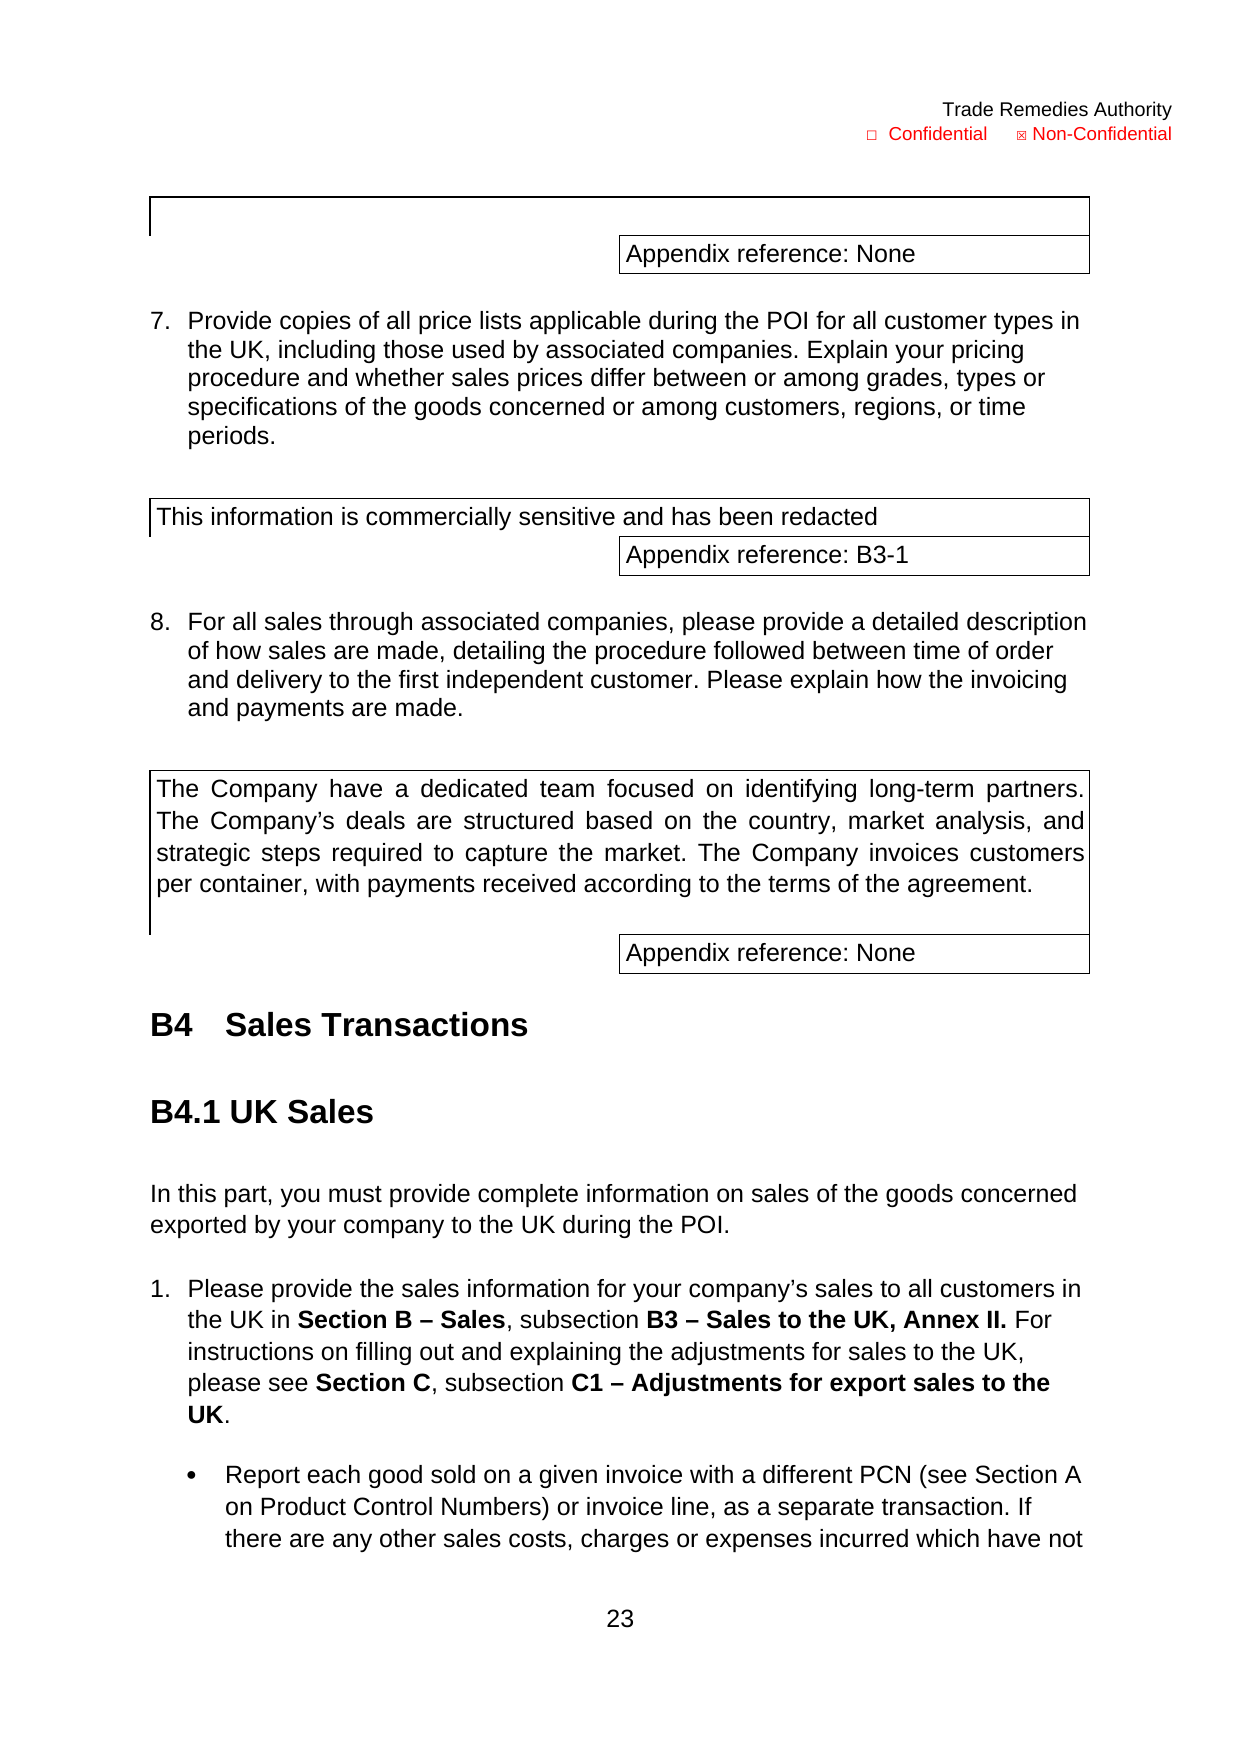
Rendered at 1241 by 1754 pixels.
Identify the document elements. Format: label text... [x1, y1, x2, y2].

table_cell Appendix reference: B3-1 [620, 537, 1089, 574]
text In this part, you must provide complete information on sales of the goods concerned exported by your company to the UK during the POI. [150, 1179, 1090, 1239]
list Provide copies of all price lists applicable during the POI for all customer types in the UK, including those used by associated companies. Explain your pricing procedure and whether sales prices differ between or among grades, types or specifications of the goods concerned or among customers, regions, or time periods. [150, 306, 1090, 450]
list For all sales through associated companies, please provide a detailed description of how sales are made, detailing the procedure followed between time of order and delivery to the first independent customer. Please explain how the invoicing and payments are made. [150, 607, 1090, 722]
table_cell Appendix reference: None [620, 935, 1089, 973]
subtitle B4 Sales Transactions [150, 1005, 1090, 1044]
table_cell [150, 537, 619, 574]
table_cell [150, 236, 619, 273]
table_cell [150, 935, 619, 973]
table_header [151, 198, 1089, 235]
table_header The Company have a dedicated team focused on identifying long-term partners. The Company’s deals are structured based on the country, market analysis, and strategic steps required to capture the market. The Company invoices customers per container, with payments received according to the terms of the agreement. [151, 771, 1089, 934]
table_header This information is commercially sensitive and has been redacted [151, 499, 1089, 536]
list Report each good sold on a given invoice with a different PCN (see Section A on Product Control Numbers) or invoice line, as a separate transaction. If there are any other sales costs, charges or expenses incurred which have not [187, 1460, 1090, 1552]
subtitle B4.1 UK Sales [150, 1092, 1090, 1131]
list Please provide the sales information for your company’s sales to all customers in the UK in Section B – Sales, subsection B3 – Sales to the UK, Annex II. For instructions on filling out and explaining the adjustments for sales to the UK, please see Section C, subsection C1 – Adjustments for export sales to the UK. [150, 1274, 1090, 1429]
table_cell Appendix reference: None [620, 236, 1089, 273]
